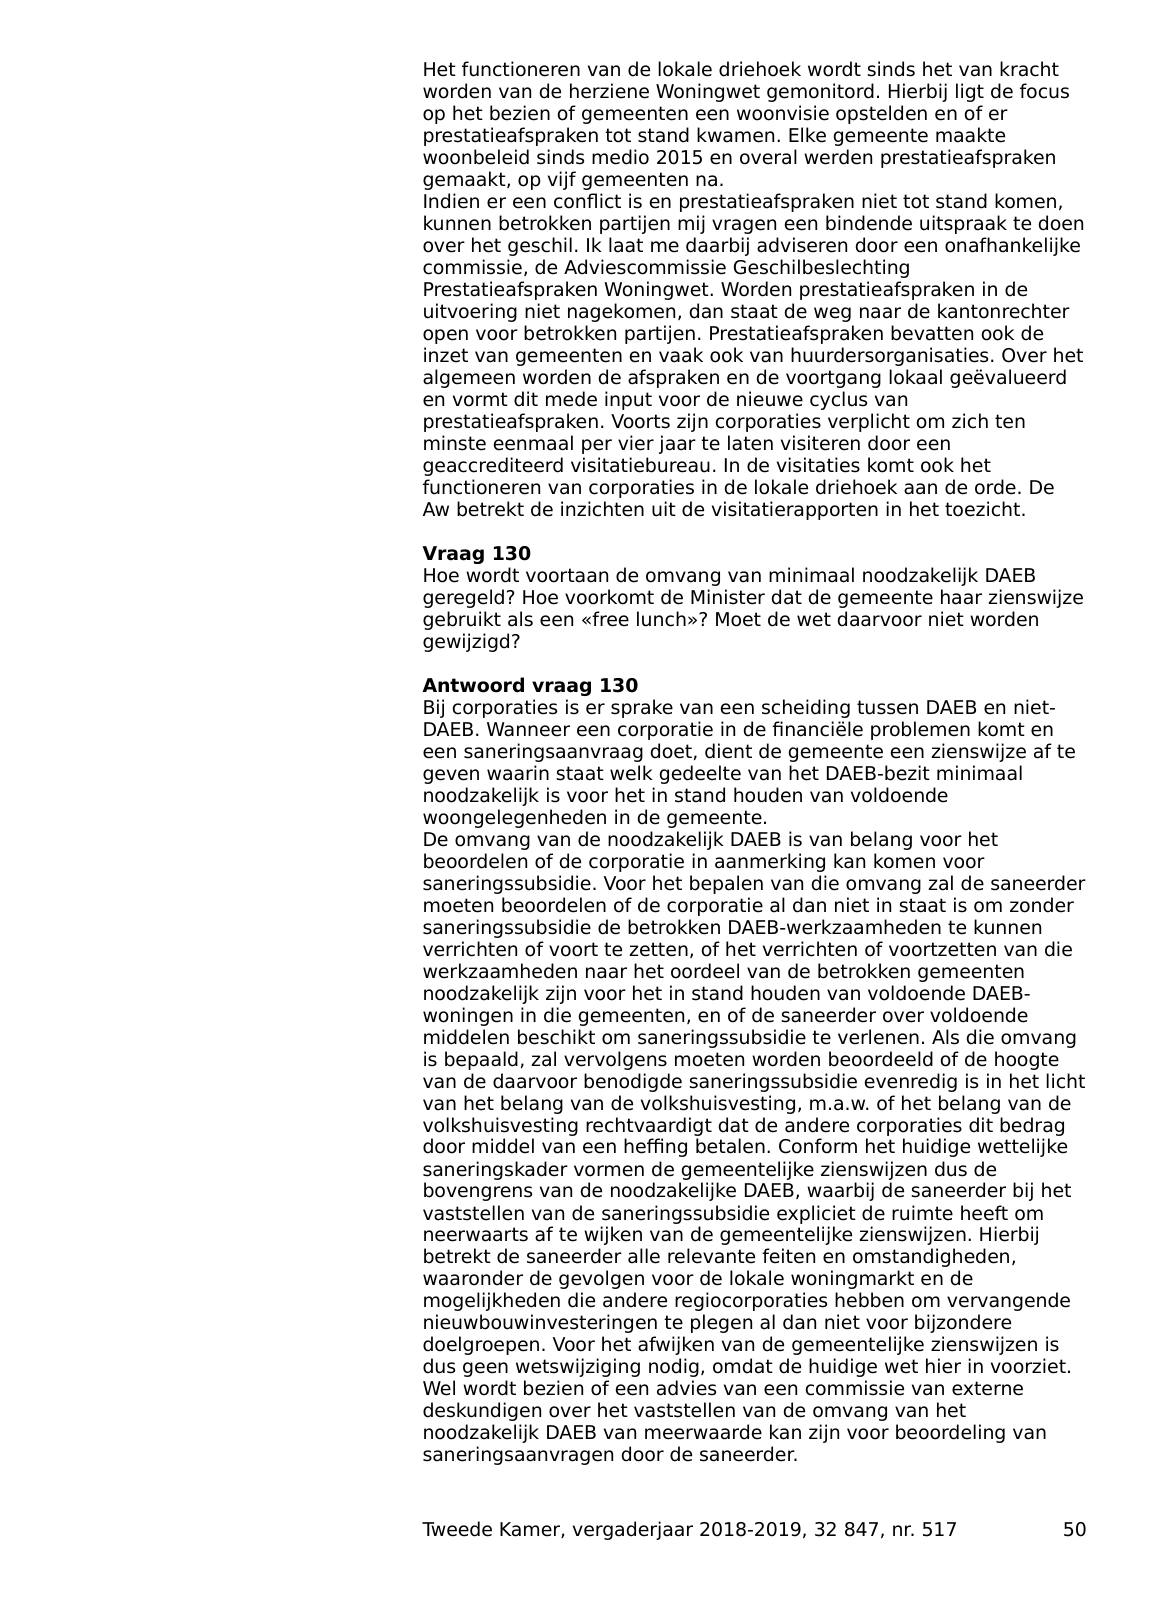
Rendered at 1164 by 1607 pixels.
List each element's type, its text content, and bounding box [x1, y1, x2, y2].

text Vraag 130 [422, 543, 1087, 565]
text Bij corporaties is er sprake van een scheiding tussen DAEB en niet-DAEB. Wanneer een corporatie in de financiële problemen komt en een saneringsaanvraag doet, dient de gemeente een zienswijze af te geven waarin staat welk gedeelte van het DAEB-bezit minimaal noodzakelijk is voor het in stand houden van voldoende woongelegenheden in de gemeente. [422, 697, 1087, 829]
text Het functioneren van de lokale driehoek wordt sinds het van kracht worden van de herziene Woningwet gemonitord. Hierbij ligt de focus op het bezien of gemeenten een woonvisie opstelden en of er prestatieafspraken tot stand kwamen. Elke gemeente maakte woonbeleid sinds medio 2015 en overal werden prestatieafspraken gemaakt, op vijf gemeenten na. [422, 59, 1087, 191]
text Antwoord vraag 130 [422, 675, 1087, 697]
text De omvang van de noodzakelijk DAEB is van belang voor het beoordelen of de corporatie in aanmerking kan komen voor saneringssubsidie. Voor het bepalen van die omvang zal de saneerder moeten beoordelen of de corporatie al dan niet in staat is om zonder saneringssubsidie de betrokken DAEB-werkzaamheden te kunnen verrichten of voort te zetten, of het verrichten of voortzetten van die werkzaamheden naar het oordeel van de betrokken gemeenten noodzakelijk zijn voor het in stand houden van voldoende DAEB-woningen in die gemeenten, en of de saneerder over voldoende middelen beschikt om saneringssubsidie te verlenen. Als die omvang is bepaald, zal vervolgens moeten worden beoordeeld of de hoogte van de daarvoor benodigde saneringssubsidie evenredig is in het licht van het belang van de volkshuisvesting, m.a.w. of het belang van de volkshuisvesting rechtvaardigt dat de andere corporaties dit bedrag door middel van een heffing betalen. Conform het huidige wettelijke saneringskader vormen de gemeentelijke zienswijzen dus de bovengrens van de noodzakelijke DAEB, waarbij de saneerder bij het vaststellen van de saneringssubsidie expliciet de ruimte heeft om neerwaarts af te wijken van de gemeentelijke zienswijzen. Hierbij betrekt de saneerder alle relevante feiten en omstandigheden, waaronder de gevolgen voor de lokale woningmarkt en de mogelijkheden die andere regiocorporaties hebben om vervangende nieuwbouwinvesteringen te plegen al dan niet voor bijzondere doelgroepen. Voor het afwijken van de gemeentelijke zienswijzen is dus geen wetswijziging nodig, omdat de huidige wet hier in voorziet. Wel wordt bezien of een advies van een commissie van externe deskundigen over het vaststellen van de omvang van het noodzakelijk DAEB van meerwaarde kan zijn voor beoordeling van saneringsaanvragen door de saneerder. [422, 829, 1087, 1466]
text Hoe wordt voortaan de omvang van minimaal noodzakelijk DAEB geregeld? Hoe voorkomt de Minister dat de gemeente haar zienswijze gebruikt als een «free lunch»? Moet de wet daarvoor niet worden gewijzigd? [422, 565, 1087, 653]
text Indien er een conflict is en prestatieafspraken niet tot stand komen, kunnen betrokken partijen mij vragen een bindende uitspraak te doen over het geschil. Ik laat me daarbij adviseren door een onafhankelijke commissie, de Adviescommissie Geschilbeslechting Prestatieafspraken Woningwet. Worden prestatieafspraken in de uitvoering niet nagekomen, dan staat de weg naar de kantonrechter open voor betrokken partijen. Prestatieafspraken bevatten ook de inzet van gemeenten en vaak ook van huurdersorganisaties. Over het algemeen worden de afspraken en de voortgang lokaal geëvalueerd en vormt dit mede input voor de nieuwe cyclus van prestatieafspraken. Voorts zijn corporaties verplicht om zich ten minste eenmaal per vier jaar te laten visiteren door een geaccrediteerd visitatiebureau. In de visitaties komt ook het functioneren van corporaties in de lokale driehoek aan de orde. De Aw betrekt de inzichten uit de visitatierapporten in het toezicht. [422, 191, 1087, 521]
